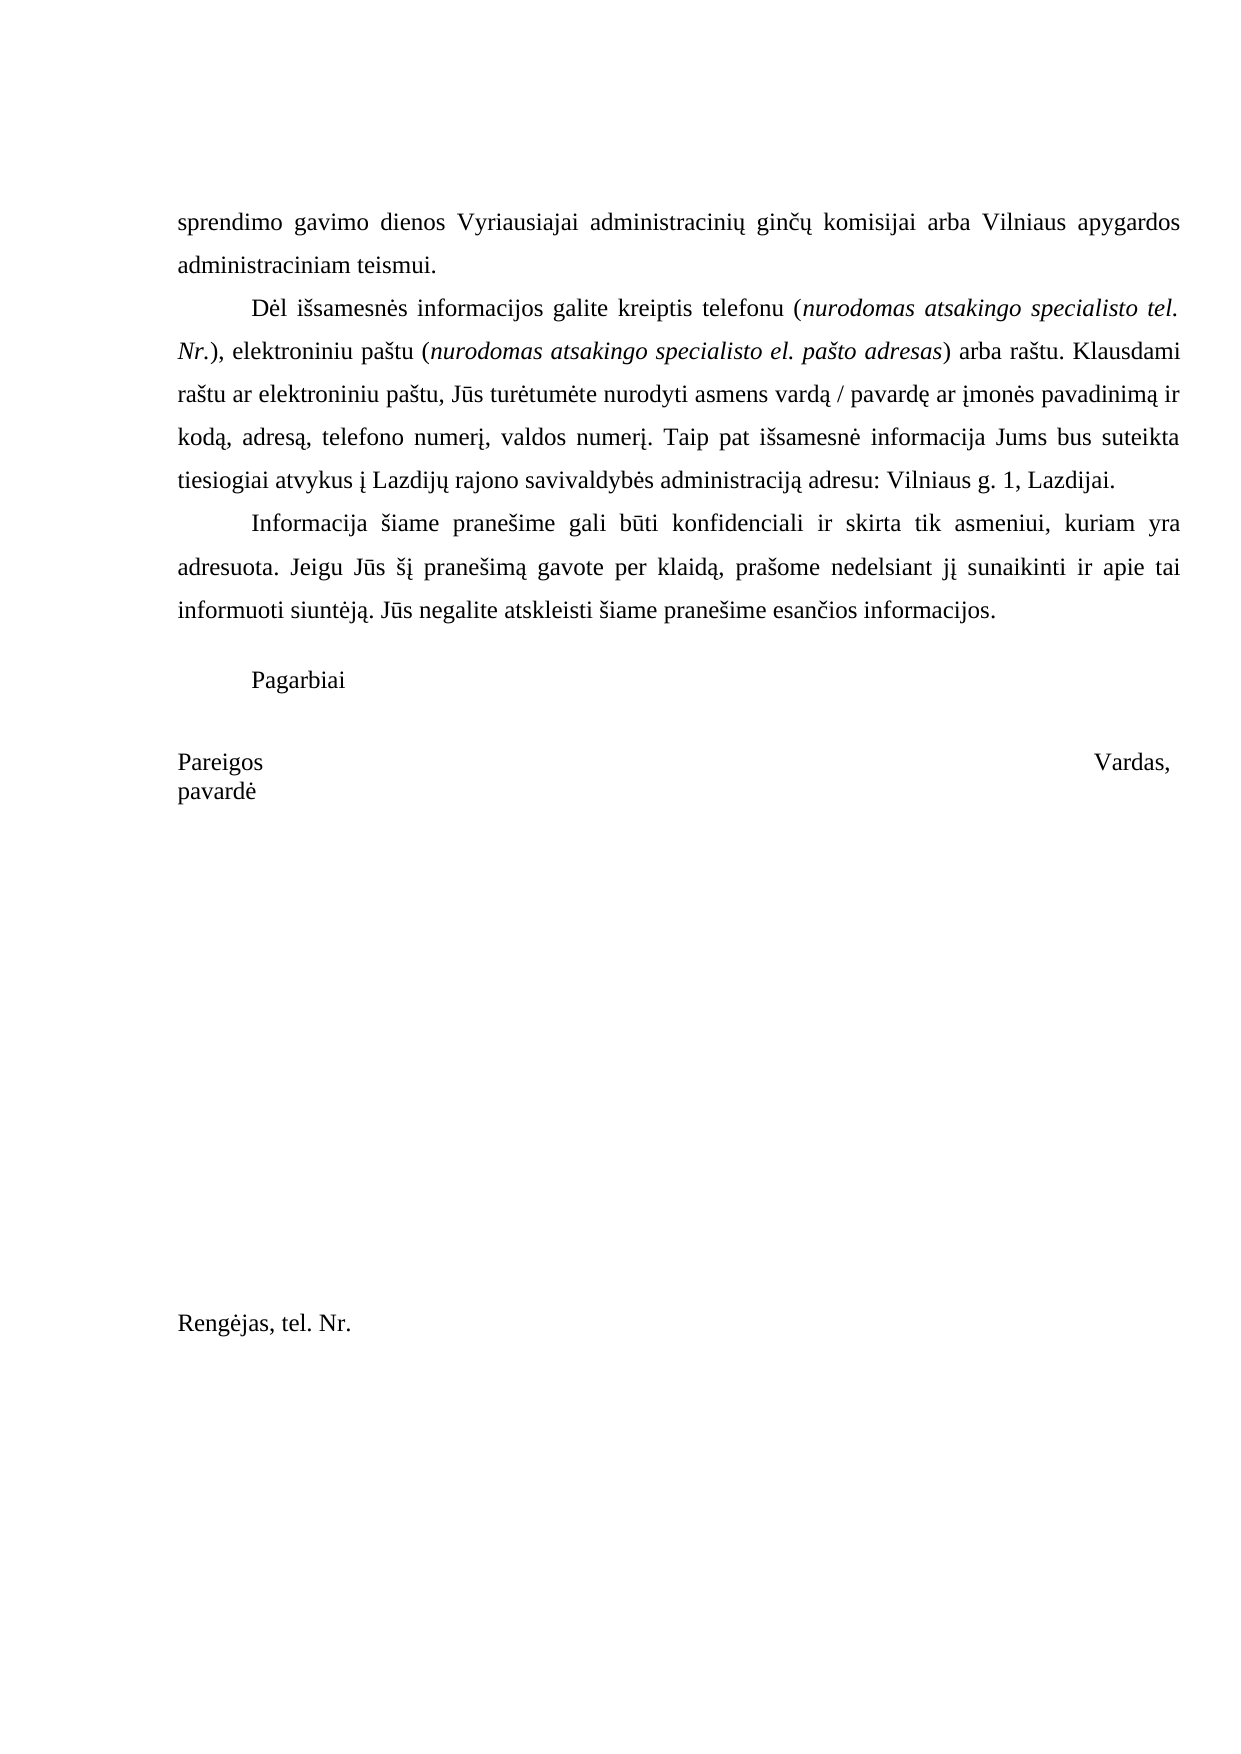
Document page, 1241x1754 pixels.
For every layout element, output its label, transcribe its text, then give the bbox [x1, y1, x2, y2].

text Pareigos Vardas, pavardė [177, 747, 1181, 804]
text Informacija šiame pranešime gali būti konfidenciali ir skirta tik asmeniui, kuriam yra adresuota. Jeigu Jūs šį pranešimą gavote per klaidą, prašome nedelsiant jį sunaikinti ir apie tai informuoti siuntėją. Jūs negalite atskleisti šiame pranešime esančios informacijos. [177, 508, 1181, 623]
text Dėl išsamesnės informacijos galite kreiptis telefonu (nurodomas atsakingo specialisto tel. Nr.), elektroniniu paštu (nurodomas atsakingo specialisto el. pašto adresas) arba raštu. Klausdami raštu ar elektroniniu paštu, Jūs turėtumėte nurodyti asmens vardą / pavardę ar įmonės pavadinimą ir kodą, adresą, telefono numerį, valdos numerį. Taip pat išsamesnė informacija Jums bus suteikta tiesiogiai atvykus į Lazdijų rajono savivaldybės administraciją adresu: Vilniaus g. 1, Lazdijai. [177, 293, 1181, 494]
text sprendimo gavimo dienos Vyriausiajai administracinių ginčų komisijai arba Vilniaus apygardos administraciniam teismui. [177, 207, 1181, 278]
text Pagarbiai [177, 666, 1181, 694]
text Rengėjas, tel. Nr. [177, 1308, 1181, 1336]
